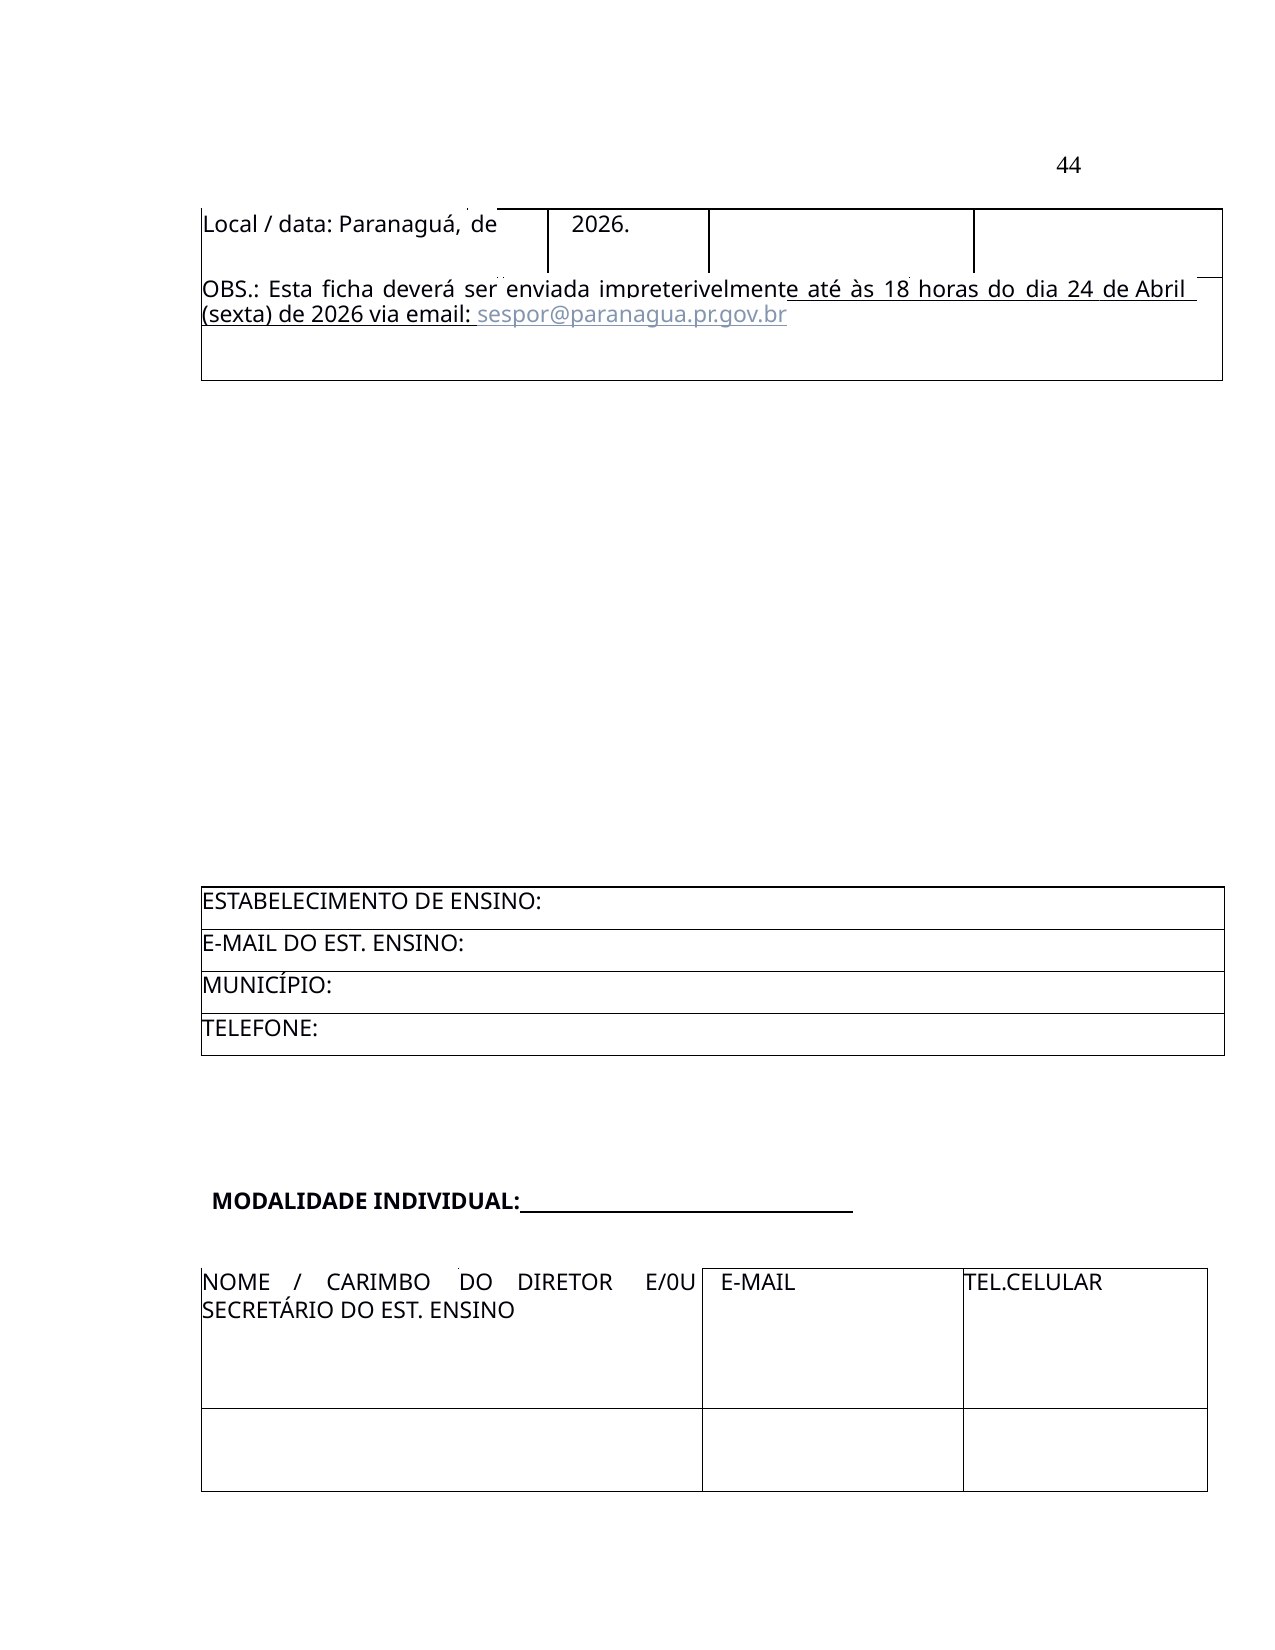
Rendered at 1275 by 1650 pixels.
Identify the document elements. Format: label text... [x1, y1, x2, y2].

table_cell [964, 1409, 1207, 1491]
table_cell OBS.: Esta ficha deverá ser enviada impreterivelmente até às 18 horas do dia 24 de Abril (sexta) de 2026 via email: sespor@paranagua.pr.gov.br [202, 278, 1222, 379]
table_header E-MAIL [703, 1269, 963, 1408]
table_header TEL.CELULAR [964, 1269, 1207, 1408]
text MODALIDADE INDIVIDUAL: [211, 1189, 1087, 1214]
table_cell [975, 210, 1222, 277]
table_cell MUNICÍPIO: [202, 972, 1224, 1013]
table_cell Local / data: Paranaguá, de [202, 210, 547, 277]
table_cell TELEFONE: [202, 1014, 1224, 1055]
table_header ESTABELECIMENTO DE ENSINO: [202, 888, 1224, 929]
table_cell 2026. [549, 210, 708, 277]
table_cell [202, 1409, 702, 1491]
table_cell E-MAIL DO EST. ENSINO: [202, 930, 1224, 971]
table_header NOME / CARIMBO DO DIRETOR E/0U SECRETÁRIO DO EST. ENSINO [202, 1269, 702, 1408]
table_cell [703, 1409, 963, 1491]
table_cell [710, 210, 973, 277]
